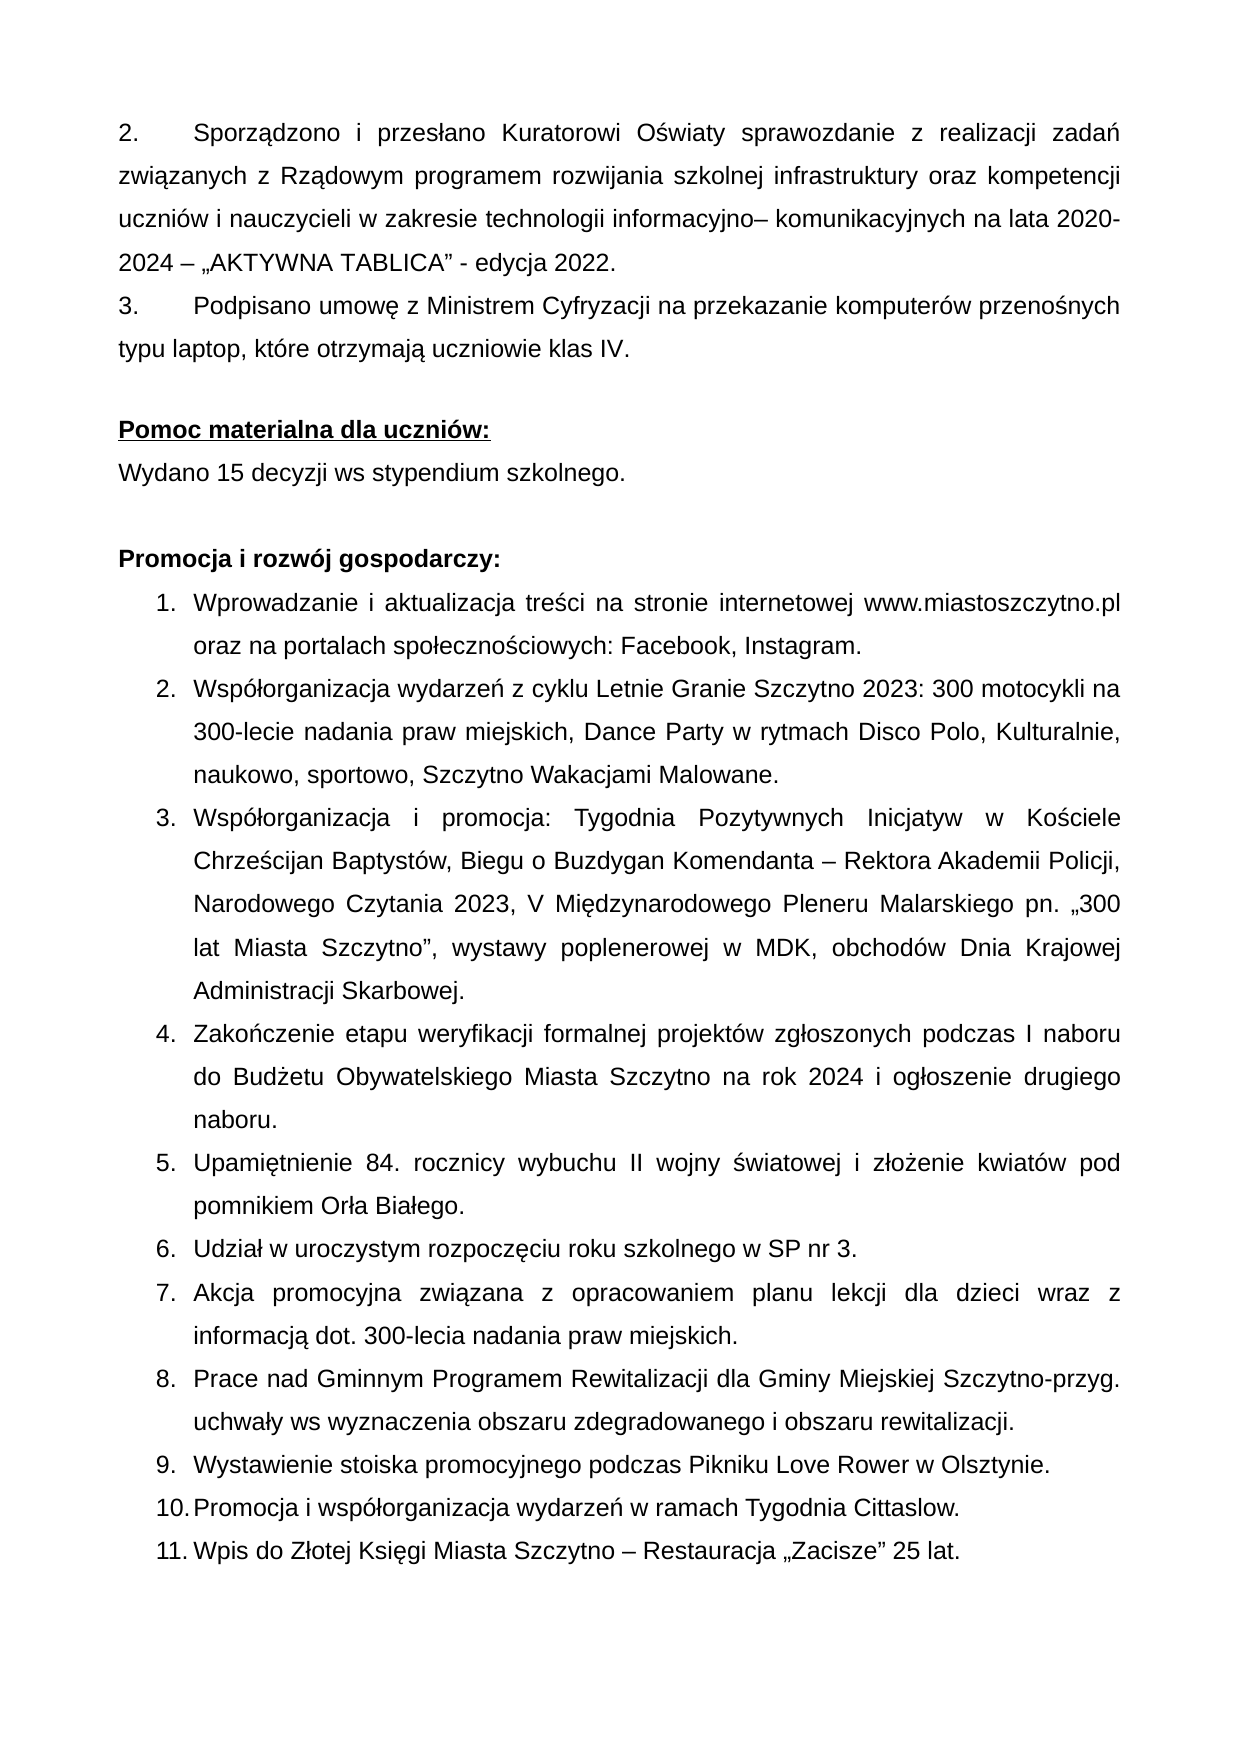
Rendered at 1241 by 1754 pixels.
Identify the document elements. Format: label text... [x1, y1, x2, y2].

list Udział w uroczystym rozpoczęciu roku szkolnego w SP nr 3. [156, 1234, 1122, 1263]
list Współorganizacja wydarzeń z cyklu Letnie Granie Szczytno 2023: 300 motocykli na 300-lecie nadania praw miejskich, Dance Party w rytmach Disco Polo, Kulturalnie, naukowo, sportowo, Szczytno Wakacjami Malowane. [156, 674, 1122, 789]
text Promocja i rozwój gospodarczy: [118, 544, 1122, 573]
list Upamiętnienie 84. rocznicy wybuchu II wojny światowej i złożenie kwiatów pod pomnikiem Orła Białego. [156, 1148, 1122, 1220]
list Wprowadzanie i aktualizacja treści na stronie internetowej www.miastoszczytno.pl oraz na portalach społecznościowych: Facebook, Instagram. [156, 587, 1122, 659]
list Współorganizacja i promocja: Tygodnia Pozytywnych Inicjatyw w Kościele Chrześcijan Baptystów, Biegu o Buzdygan Komendanta – Rektora Akademii Policji, Narodowego Czytania 2023, V Międzynarodowego Pleneru Malarskiego pn. „300 lat Miasta Szczytno”, wystawy poplenerowej w MDK, obchodów Dnia Krajowej Administracji Skarbowej. [156, 803, 1122, 1004]
list Wpis do Złotej Księgi Miasta Szczytno – Restauracja „Zacisze” 25 lat. [156, 1536, 1122, 1565]
list Promocja i współorganizacja wydarzeń w ramach Tygodnia Cittaslow. [156, 1493, 1122, 1522]
list Zakończenie etapu weryfikacji formalnej projektów zgłoszonych podczas I naboru do Budżetu Obywatelskiego Miasta Szczytno na rok 2024 i ogłoszenie drugiego naboru. [156, 1019, 1122, 1134]
list Akcja promocyjna związana z opracowaniem planu lekcji dla dzieci wraz z informacją dot. 300-lecia nadania praw miejskich. [156, 1277, 1122, 1349]
list Wystawienie stoiska promocyjnego podczas Pikniku Love Rower w Olsztynie. [156, 1450, 1122, 1479]
text Pomoc materialna dla uczniów: [118, 415, 1122, 444]
text Wydano 15 decyzji ws stypendium szkolnego. [118, 458, 1122, 487]
list Sporządzono i przesłano Kuratorowi Oświaty sprawozdanie z realizacji zadań związanych z Rządowym programem rozwijania szkolnej infrastruktury oraz kompetencji uczniów i nauczycieli w zakresie technologii informacyjno– komunikacyjnych na lata 2020-2024 – „AKTYWNA TABLICA” - edycja 2022. [118, 118, 1122, 276]
list Podpisano umowę z Ministrem Cyfryzacji na przekazanie komputerów przenośnych typu laptop, które otrzymają uczniowie klas IV. [118, 291, 1122, 362]
list Prace nad Gminnym Programem Rewitalizacji dla Gminy Miejskiej Szczytno-przyg. uchwały ws wyznaczenia obszaru zdegradowanego i obszaru rewitalizacji. [156, 1364, 1122, 1436]
